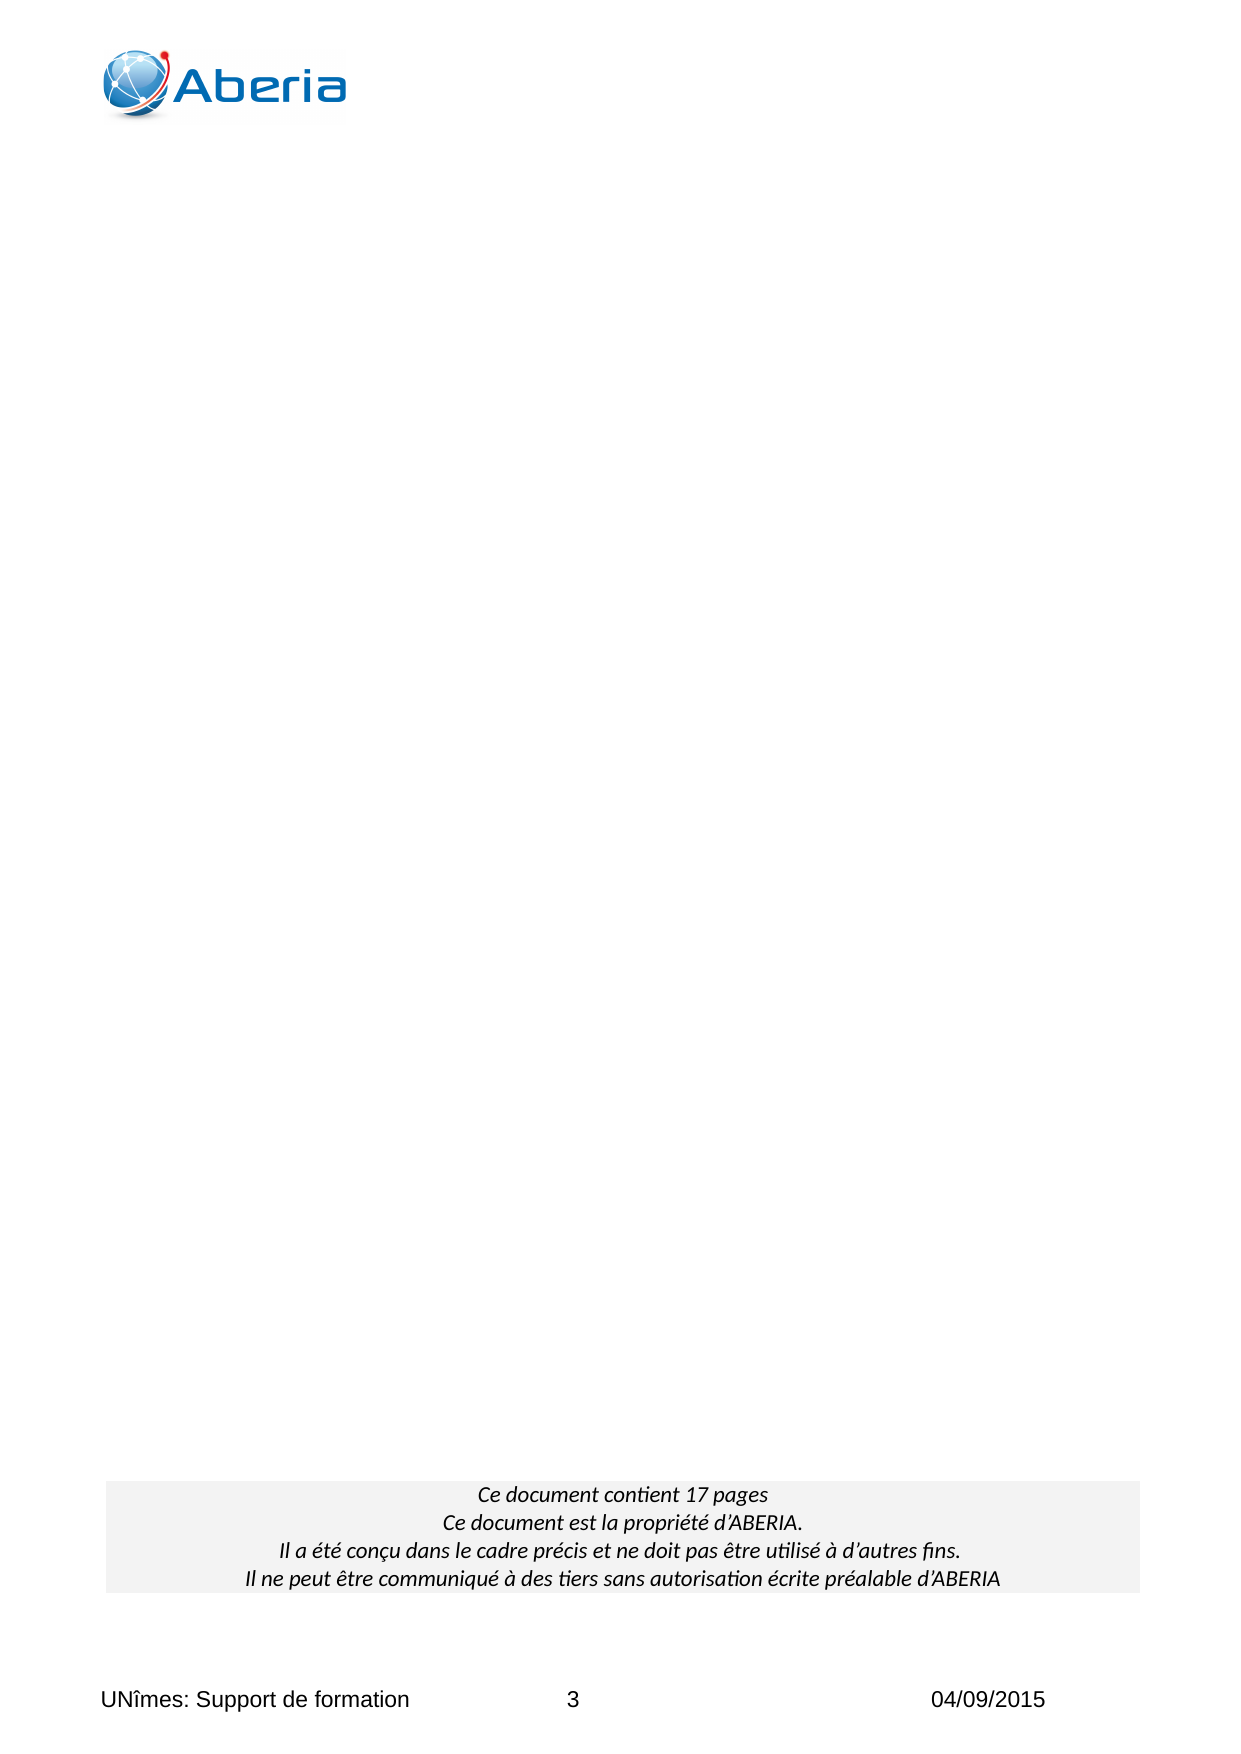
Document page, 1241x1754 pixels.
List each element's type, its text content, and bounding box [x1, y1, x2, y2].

text Ce document est la propriété d’ABERIA. [106, 1508, 1140, 1537]
text Ce document contient 17 pages [106, 1481, 1140, 1508]
text Il a été conçu dans le cadre précis et ne doit pas être utilisé à d’autres fins. [106, 1537, 1140, 1564]
text Il ne peut être communiqué à des tiers sans autorisation écrite préalable d’ABERIA [106, 1564, 1140, 1593]
picture [103, 49, 346, 125]
